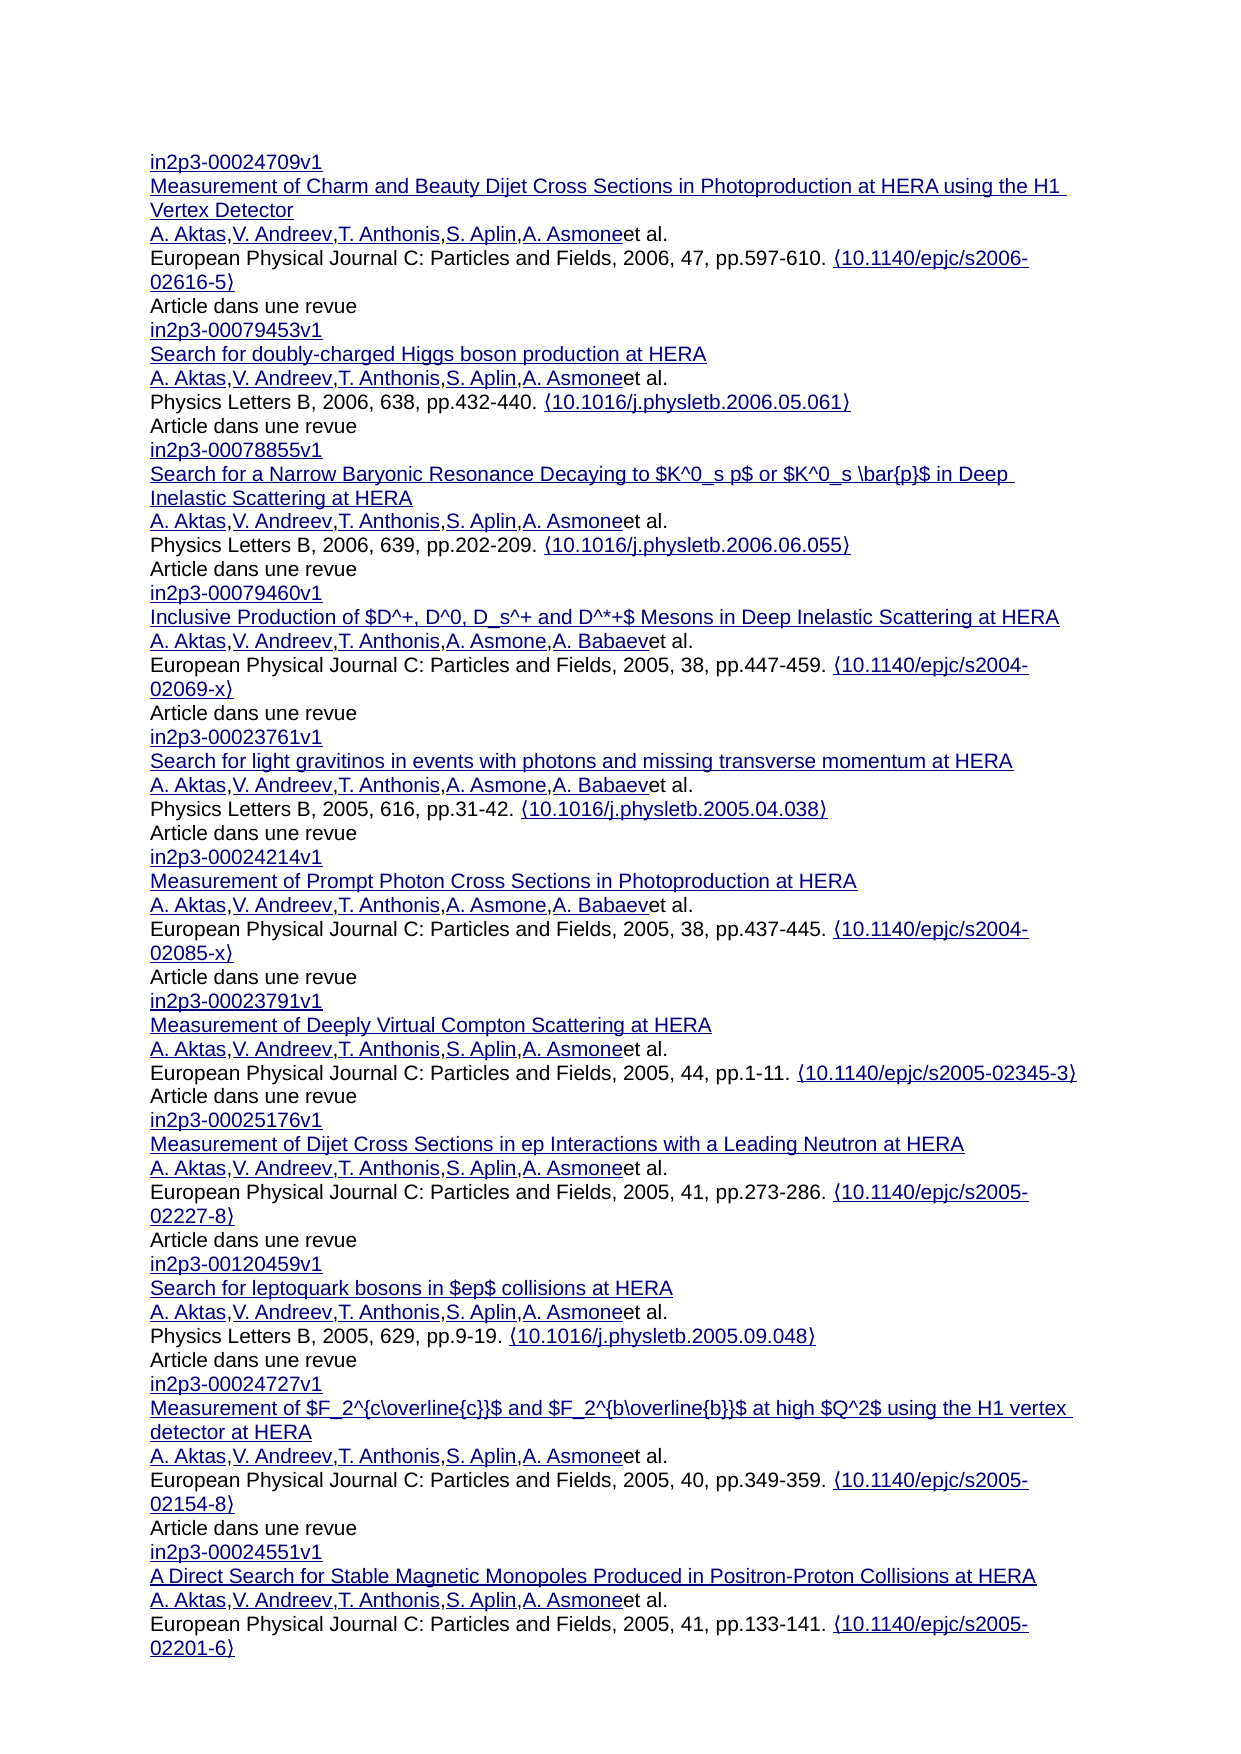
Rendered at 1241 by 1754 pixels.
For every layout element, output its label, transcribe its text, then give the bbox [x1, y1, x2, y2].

table_cell A Direct Search for Stable Magnetic Monopoles Produced in Positron-Proton Collisions at HERA A. Aktas,V. Andreev,T. Anthonis,S. Aplin,A. Asmoneet al. European Physical Journal C: Particles and Fields, 2005, 41, pp.133-141. ⟨10.1140/epjc/s2005-02201-6⟩ [150, 1564, 1090, 1659]
table_cell Search for a Narrow Baryonic Resonance Decaying to $K^0_s p$ or $K^0_s \bar{p}$ in Deep Inelastic Scattering at HERA A. Aktas,V. Andreev,T. Anthonis,S. Aplin,A. Asmoneet al. Physics Letters B, 2006, 639, pp.202-209. ⟨10.1016/j.physletb.2006.06.055⟩ Article dans une revue in2p3-00079460v1 [150, 461, 1090, 605]
table_cell Measurement of Charm and Beauty Dijet Cross Sections in Photoproduction at HERA using the H1 Vertex Detector A. Aktas,V. Andreev,T. Anthonis,S. Aplin,A. Asmoneet al. European Physical Journal C: Particles and Fields, 2006, 47, pp.597-610. ⟨10.1140/epjc/s2006-02616-5⟩ Article dans une revue in2p3-00079453v1 [150, 174, 1090, 342]
table_cell Measurement of Dijet Cross Sections in ep Interactions with a Leading Neutron at HERA A. Aktas,V. Andreev,T. Anthonis,S. Aplin,A. Asmoneet al. European Physical Journal C: Particles and Fields, 2005, 41, pp.273-286. ⟨10.1140/epjc/s2005-02227-8⟩ Article dans une revue in2p3-00120459v1 [150, 1132, 1090, 1276]
table_cell Measurement of $F_2^{c\overline{c}}$ and $F_2^{b\overline{b}}$ at high $Q^2$ using the H1 vertex detector at HERA A. Aktas,V. Andreev,T. Anthonis,S. Aplin,A. Asmoneet al. European Physical Journal C: Particles and Fields, 2005, 40, pp.349-359. ⟨10.1140/epjc/s2005-02154-8⟩ Article dans une revue in2p3-00024551v1 [150, 1396, 1090, 1563]
table_cell Measurement of Deeply Virtual Compton Scattering at HERA A. Aktas,V. Andreev,T. Anthonis,S. Aplin,A. Asmoneet al. European Physical Journal C: Particles and Fields, 2005, 44, pp.1-11. ⟨10.1140/epjc/s2005-02345-3⟩ Article dans une revue in2p3-00025176v1 [150, 1013, 1090, 1132]
table_cell Inclusive Production of $D^+, D^0, D_s^+ and D^*+$ Mesons in Deep Inelastic Scattering at HERA A. Aktas,V. Andreev,T. Anthonis,A. Asmone,A. Babaevet al. European Physical Journal C: Particles and Fields, 2005, 38, pp.447-459. ⟨10.1140/epjc/s2004-02069-x⟩ Article dans une revue in2p3-00023761v1 [150, 605, 1090, 749]
table_cell Search for doubly-charged Higgs boson production at HERA A. Aktas,V. Andreev,T. Anthonis,S. Aplin,A. Asmoneet al. Physics Letters B, 2006, 638, pp.432-440. ⟨10.1016/j.physletb.2006.05.061⟩ Article dans une revue in2p3-00078855v1 [150, 342, 1090, 461]
table_cell Search for leptoquark bosons in $ep$ collisions at HERA A. Aktas,V. Andreev,T. Anthonis,S. Aplin,A. Asmoneet al. Physics Letters B, 2005, 629, pp.9-19. ⟨10.1016/j.physletb.2005.09.048⟩ Article dans une revue in2p3-00024727v1 [150, 1276, 1090, 1396]
table_cell Search for light gravitinos in events with photons and missing transverse momentum at HERA A. Aktas,V. Andreev,T. Anthonis,A. Asmone,A. Babaevet al. Physics Letters B, 2005, 616, pp.31-42. ⟨10.1016/j.physletb.2005.04.038⟩ Article dans une revue in2p3-00024214v1 [150, 749, 1090, 869]
table_cell Measurement of Prompt Photon Cross Sections in Photoproduction at HERA A. Aktas,V. Andreev,T. Anthonis,A. Asmone,A. Babaevet al. European Physical Journal C: Particles and Fields, 2005, 38, pp.437-445. ⟨10.1140/epjc/s2004-02085-x⟩ Article dans une revue in2p3-00023791v1 [150, 869, 1090, 1012]
table_cell in2p3-00024709v1 [150, 150, 1090, 174]
